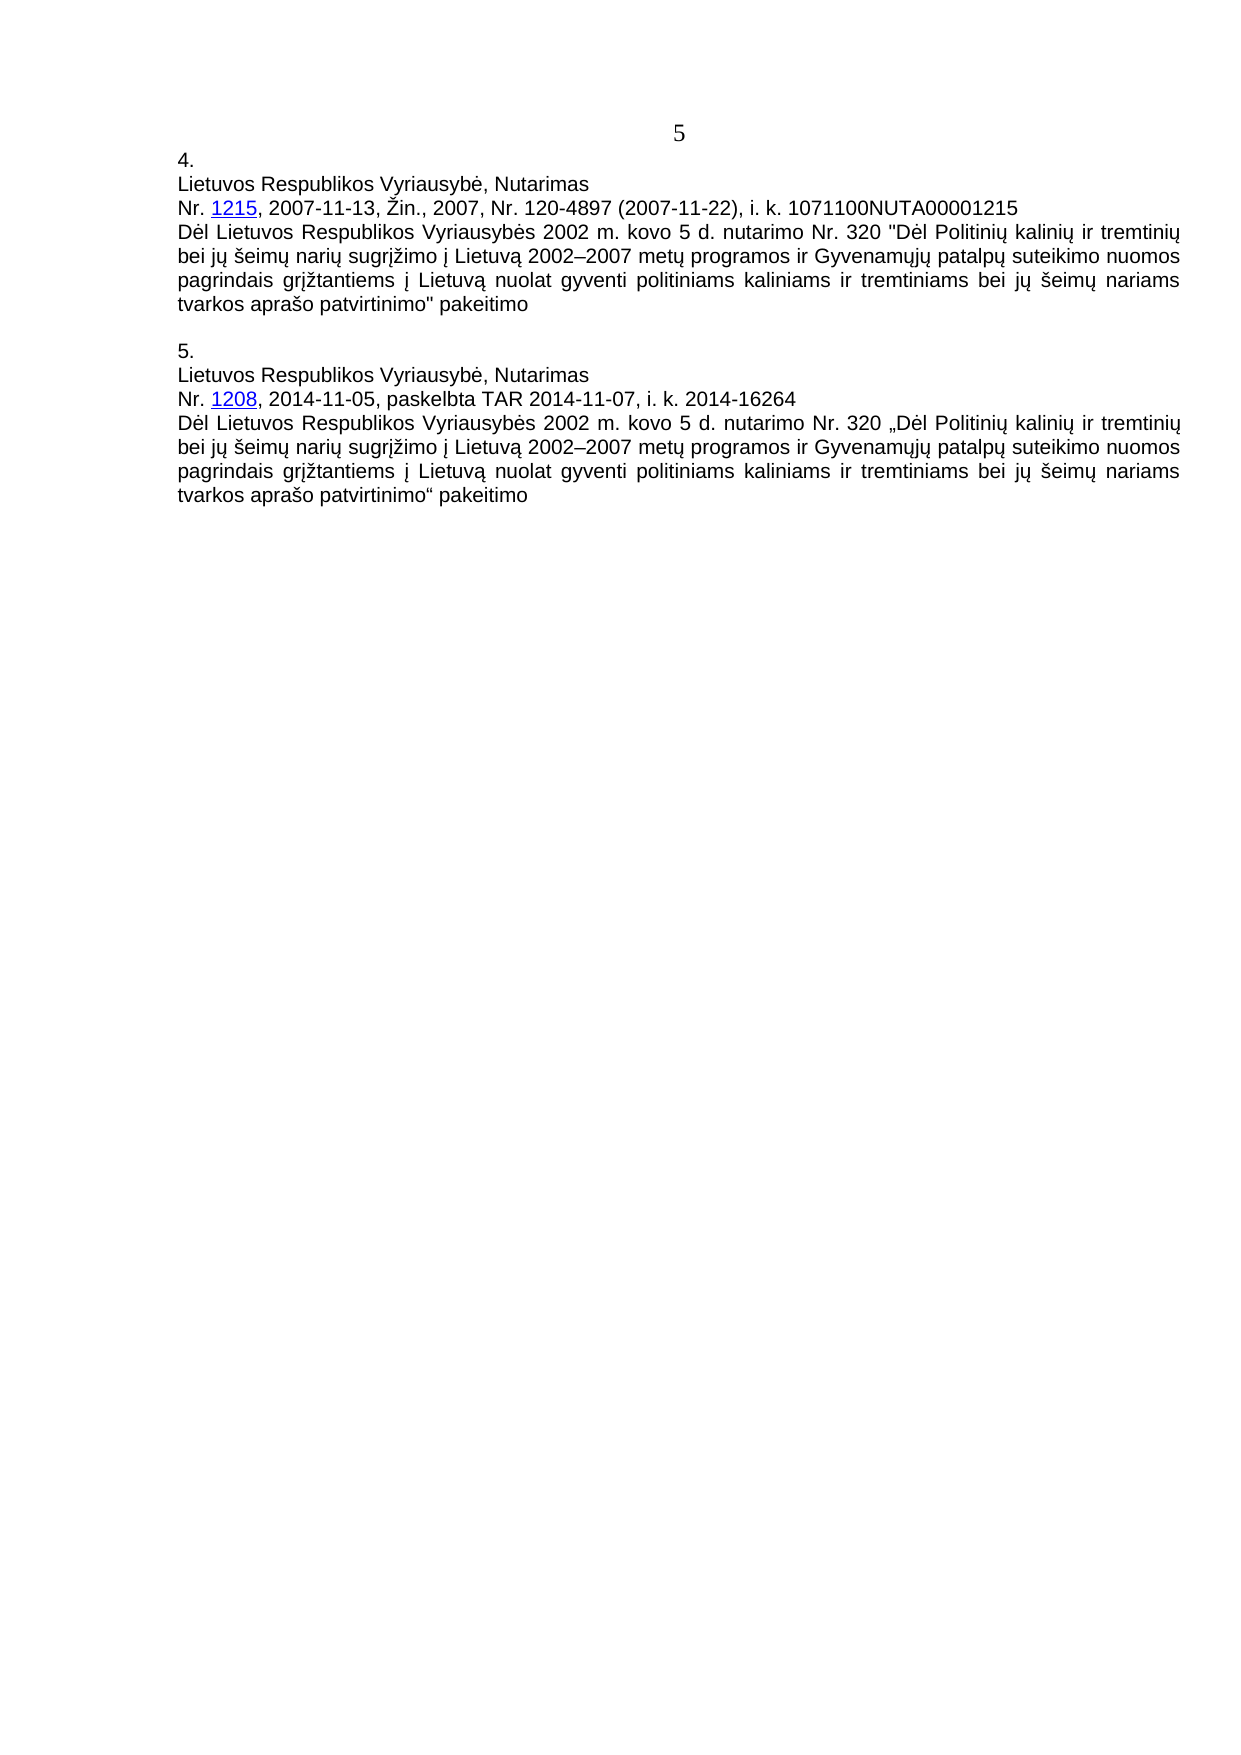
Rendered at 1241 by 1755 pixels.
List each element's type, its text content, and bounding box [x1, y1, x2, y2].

text Nr. 1215, 2007-11-13, Žin., 2007, Nr. 120-4897 (2007-11-22), i. k. 1071100NUTA00001215 [177, 196, 1181, 219]
text Dėl Lietuvos Respublikos Vyriausybės 2002 m. kovo 5 d. nutarimo Nr. 320 „Dėl Politinių kalinių ir tremtinių bei jų šeimų narių sugrįžimo į Lietuvą 2002–2007 metų programos ir Gyvenamųjų patalpų suteikimo nuomos pagrindais grįžtantiems į Lietuvą nuolat gyventi politiniams kaliniams ir tremtiniams bei jų šeimų nariams tvarkos aprašo patvirtinimo“ pakeitimo [177, 411, 1181, 507]
text 5. [177, 339, 1181, 363]
text 4. [177, 148, 1181, 172]
text Dėl Lietuvos Respublikos Vyriausybės 2002 m. kovo 5 d. nutarimo Nr. 320 "Dėl Politinių kalinių ir tremtinių bei jų šeimų narių sugrįžimo į Lietuvą 2002–2007 metų programos ir Gyvenamųjų patalpų suteikimo nuomos pagrindais grįžtantiems į Lietuvą nuolat gyventi politiniams kaliniams ir tremtiniams bei jų šeimų nariams tvarkos aprašo patvirtinimo" pakeitimo [177, 219, 1181, 315]
text Lietuvos Respublikos Vyriausybė, Nutarimas [177, 172, 1181, 196]
text Lietuvos Respublikos Vyriausybė, Nutarimas [177, 363, 1181, 387]
text Nr. 1208, 2014-11-05, paskelbta TAR 2014-11-07, i. k. 2014-16264 [177, 387, 1181, 411]
